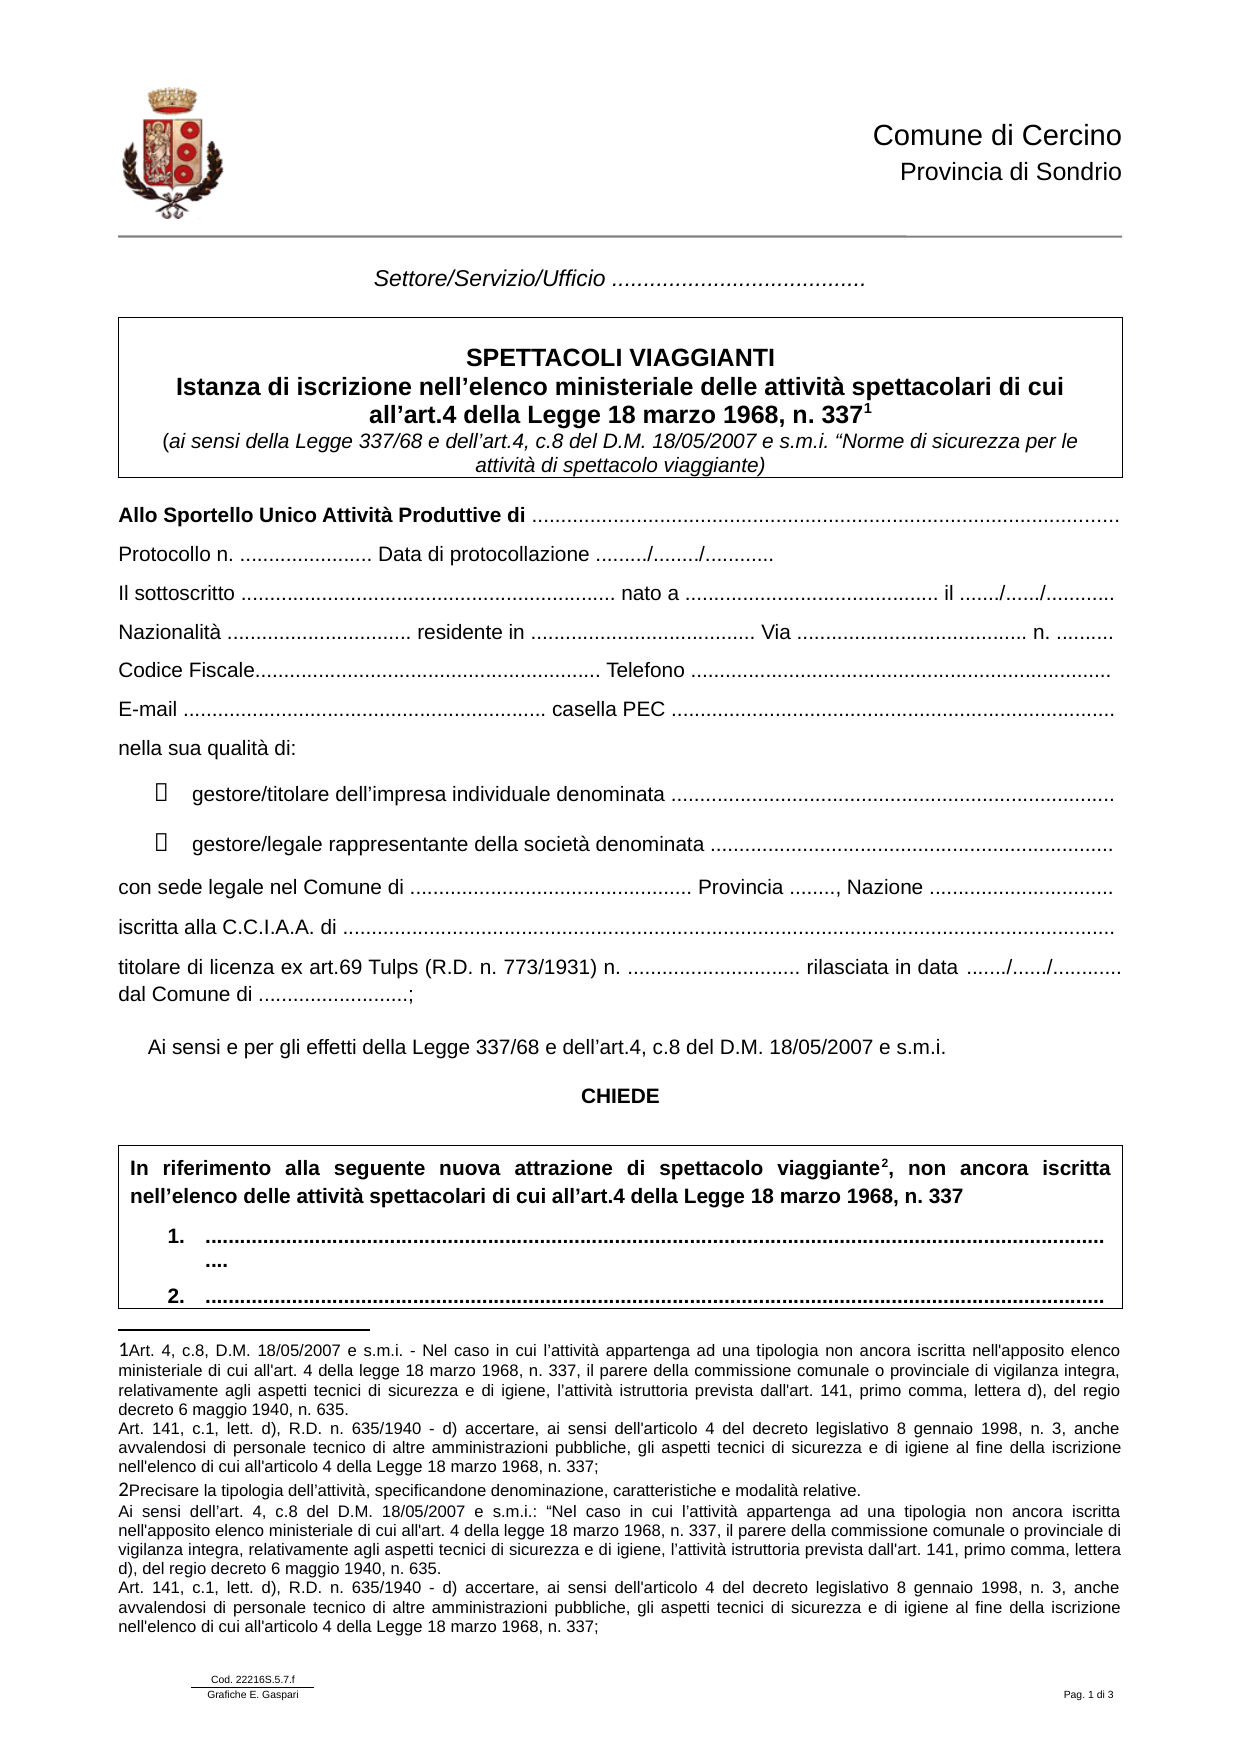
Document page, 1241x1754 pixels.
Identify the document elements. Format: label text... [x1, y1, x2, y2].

text con sede legale nel Comune di ................................................. Provincia ........, Nazione ................................ [118, 875, 1122, 899]
table_header In riferimento alla seguente nuova attrazione di spettacolo viaggiante, non ancora iscritta nell’elenco delle attività spettacolari di cui all’art.4 della Legge 18 marzo 1968, n. 337 ................................................................................................................................................................ ................................................................................................................................................................ ................................................................................................................................................................ ................................................................................................................................................................ l’attivazione della C.C.P.V.L.P.S. al fine dell’iscrizione nell’elenco ministeriale ex art. 4, L. 337/68, affinché verifichi l’idoneità della documentazione tecnica illustrativa e certificativa allegata, sottoscritta da professionista abilitato, direttamente o tramite apposita certificazione da parte di organismo di certificazione accreditato, atta a dimostrare la sussistenza dei requisiti tecnici di cui all'art.3 del D.M. 18/05/2007 e s.m.i., comprensiva di: copia del manuale di uso e manutenzione dell’attività, redatto dal costruttore con le istruzioni complete, incluse quelle relative al montaggio e smontaggio, al funzionamento e alla manutenzione; copia del libretto dell’attività. sottoponga l’attività ad un controllo di regolare funzionamento nelle ordinarie condizioni di esercizio, accertando l’esistenza di un verbale di collaudo redatto da professionista abilitato o di apposita certificazione da parte di organismo di certificazione accreditato. Il controllo viene richiesto a partire dal giorno ....../....../............ Ai fini della competenza della Commissione, si evidenzia che la capienza presunta di ogni singola attrazione è  inferiore  superiore ai 1.300 posti. [119, 1146, 1122, 1308]
text Il sottoscritto ................................................................. nato a ............................................ il ......./....../............ [118, 581, 1122, 604]
text Codice Fiscale............................................................ Telefono ......................................................................... [118, 658, 1122, 682]
text  gestore/titolare dell’impresa individuale denominata ............................................................................. [153, 775, 1122, 809]
text  gestore/legale rappresentante della società denominata ...................................................................... [153, 825, 1122, 859]
text iscritta alla C.C.I.A.A. di ...................................................................................................................................... [118, 915, 1122, 939]
text Ai sensi e per gli effetti della Legge 337/68 e dell’art.4, c.8 del D.M. 18/05/2007 e s.m.i. [118, 1035, 1122, 1059]
text nella sua qualità di: [118, 736, 1122, 760]
text E-mail ............................................................... casella PEC ............................................................................. [118, 697, 1122, 721]
text Provincia di Sondrio [224, 157, 1122, 185]
picture [122, 87, 224, 219]
text titolare di licenza ex art.69 Tulps (R.D. n. 773/1931) n. .............................. rilasciata in data ......./....../............ dal Comune di ..........................; [118, 955, 1122, 1006]
text Comune di Cercino [224, 118, 1122, 152]
text Settore/Servizio/Ufficio ........................................ [118, 265, 1122, 291]
subtitle CHIEDE [118, 1084, 1122, 1108]
text Allo Sportello Unico Attività Produttive di [118, 503, 1122, 527]
text Protocollo n. ....................... Data di protocollazione ........./......../............ [118, 542, 1122, 566]
text Nazionalità ................................ residente in ....................................... Via ........................................ n. .......... [118, 619, 1122, 643]
table_header SPETTACOLI VIAGGIANTI Istanza di iscrizione nell’elenco ministeriale delle attività spettacolari di cui all’art.4 della Legge 18 marzo 1968, n. 337 (ai sensi della Legge 337/68 e dell’art.4, c.8 del D.M. 18/05/2007 e s.m.i. “Norme di sicurezza per le attività di spettacolo viaggiante) [119, 318, 1122, 477]
